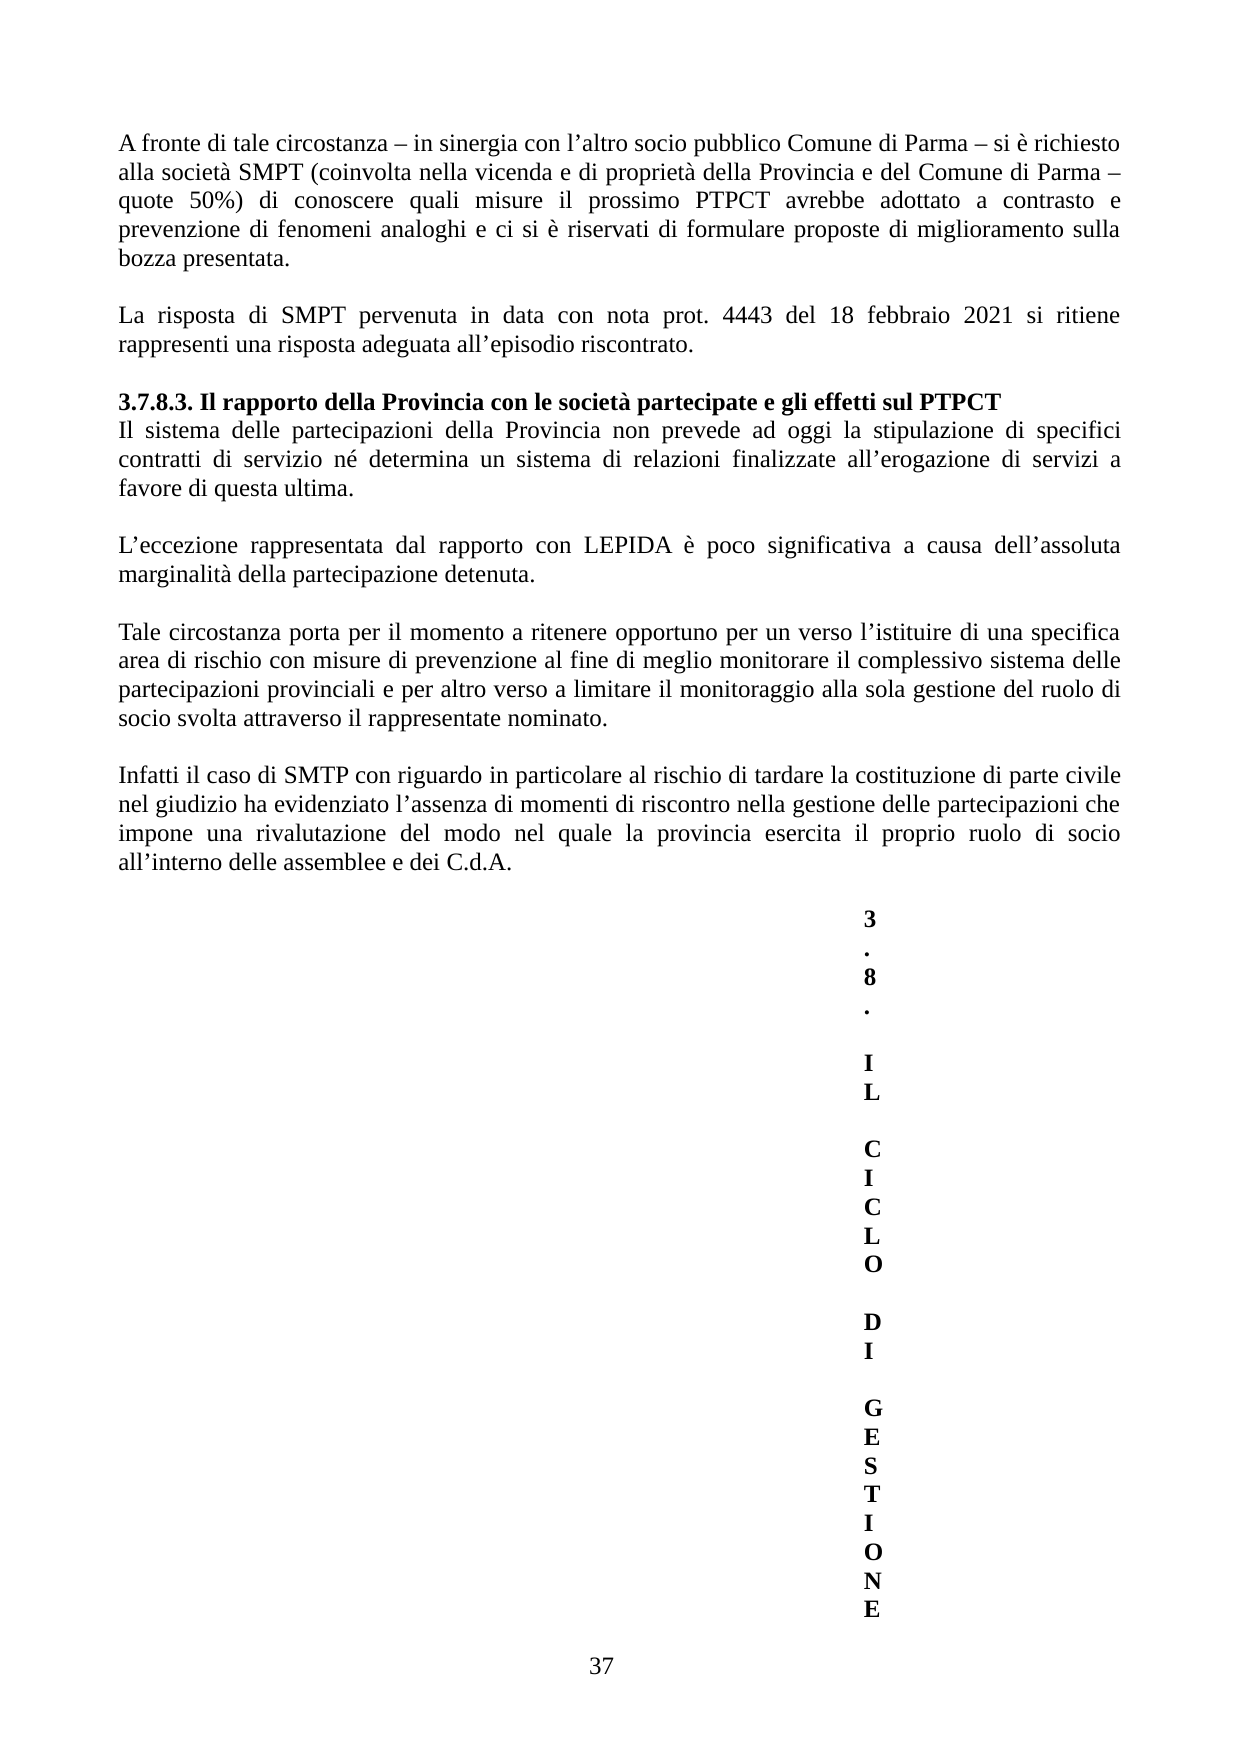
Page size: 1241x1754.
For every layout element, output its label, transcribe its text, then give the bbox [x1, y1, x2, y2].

text Infatti il caso di SMTP con riguardo in particolare al rischio di tardare la costituzione di parte civile nel giudizio ha evidenziato l’assenza di momenti di riscontro nella gestione delle partecipazioni che impone una rivalutazione del modo nel quale la provincia esercita il proprio ruolo di socio all’interno delle assemblee e dei C.d.A. [118, 761, 1122, 876]
text A fronte di tale circostanza – in sinergia con l’altro socio pubblico Comune di Parma – si è richiesto alla società SMPT (coinvolta nella vicenda e di proprietà della Provincia e del Comune di Parma – quote 50%) di conoscere quali misure il prossimo PTPCT avrebbe adottato a contrasto e prevenzione di fenomeni analoghi e ci si è riservati di formulare proposte di miglioramento sulla bozza presentata. [118, 128, 1122, 272]
text Il sistema delle partecipazioni della Provincia non prevede ad oggi la stipulazione di specifici contratti di servizio né determina un sistema di relazioni finalizzate all’erogazione di servizi a favore di questa ultima. [118, 416, 1122, 502]
text L’eccezione rappresentata dal rapporto con LEPIDA è poco significativa a causa dell’assoluta marginalità della partecipazione detenuta. [118, 531, 1122, 588]
text La risposta di SMPT pervenuta in data con nota prot. 4443 del 18 febbraio 2021 si ritiene rappresenti una risposta adeguata all’episodio riscontrato. [118, 301, 1122, 358]
text 3.7.8.3. Il rapporto della Provincia con le società partecipate e gli effetti sul PTPCT [118, 387, 1122, 416]
text Tale circostanza porta per il momento a ritenere opportuno per un verso l’istituire di una specifica area di rischio con misure di prevenzione al fine di meglio monitorare il complessivo sistema delle partecipazioni provinciali e per altro verso a limitare il monitoraggio alla sola gestione del ruolo di socio svolta attraverso il rappresentate nominato. [118, 617, 1122, 732]
